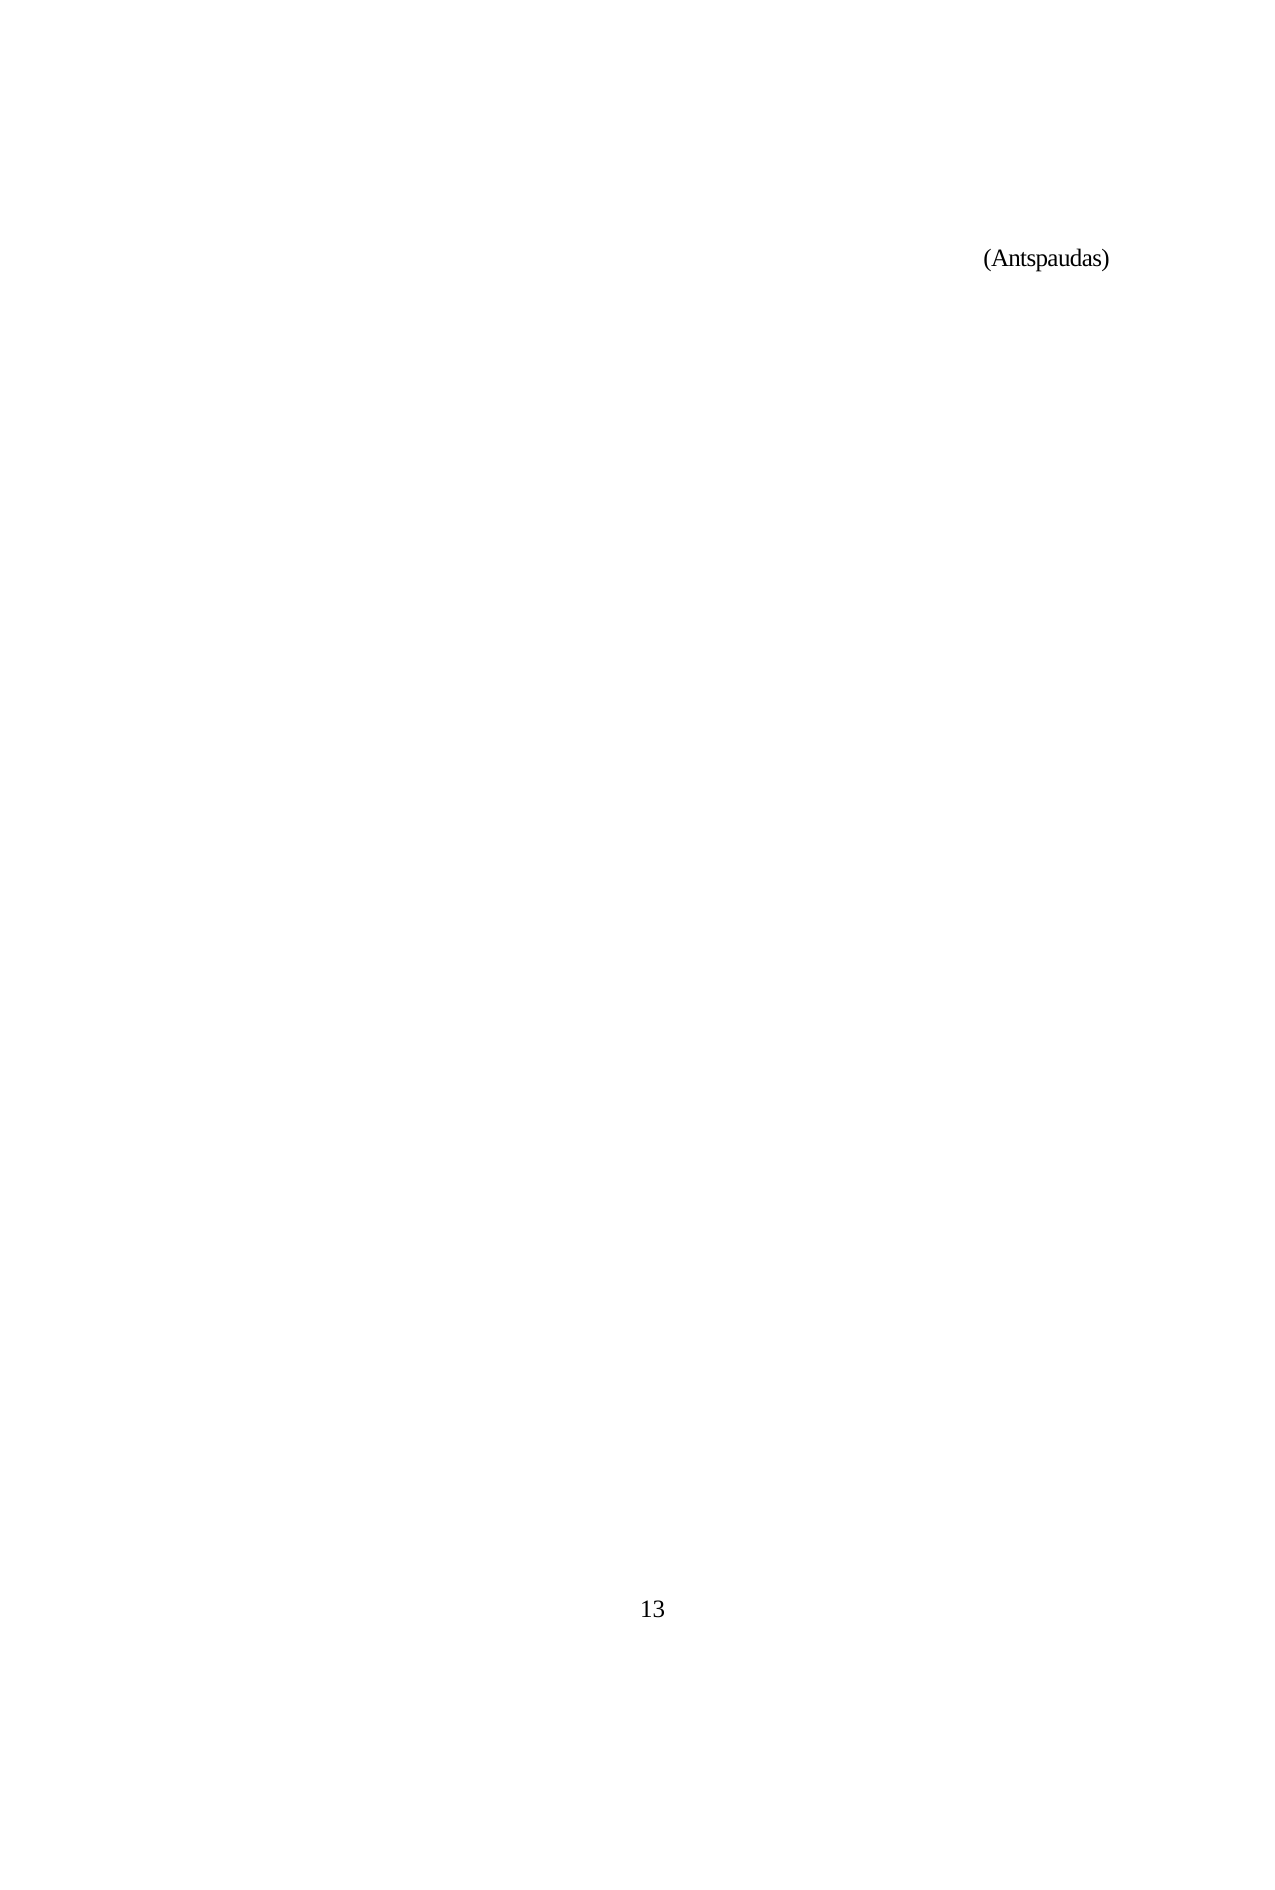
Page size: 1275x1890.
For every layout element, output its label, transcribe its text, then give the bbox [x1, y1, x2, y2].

text (Antspaudas) [195, 243, 1110, 272]
